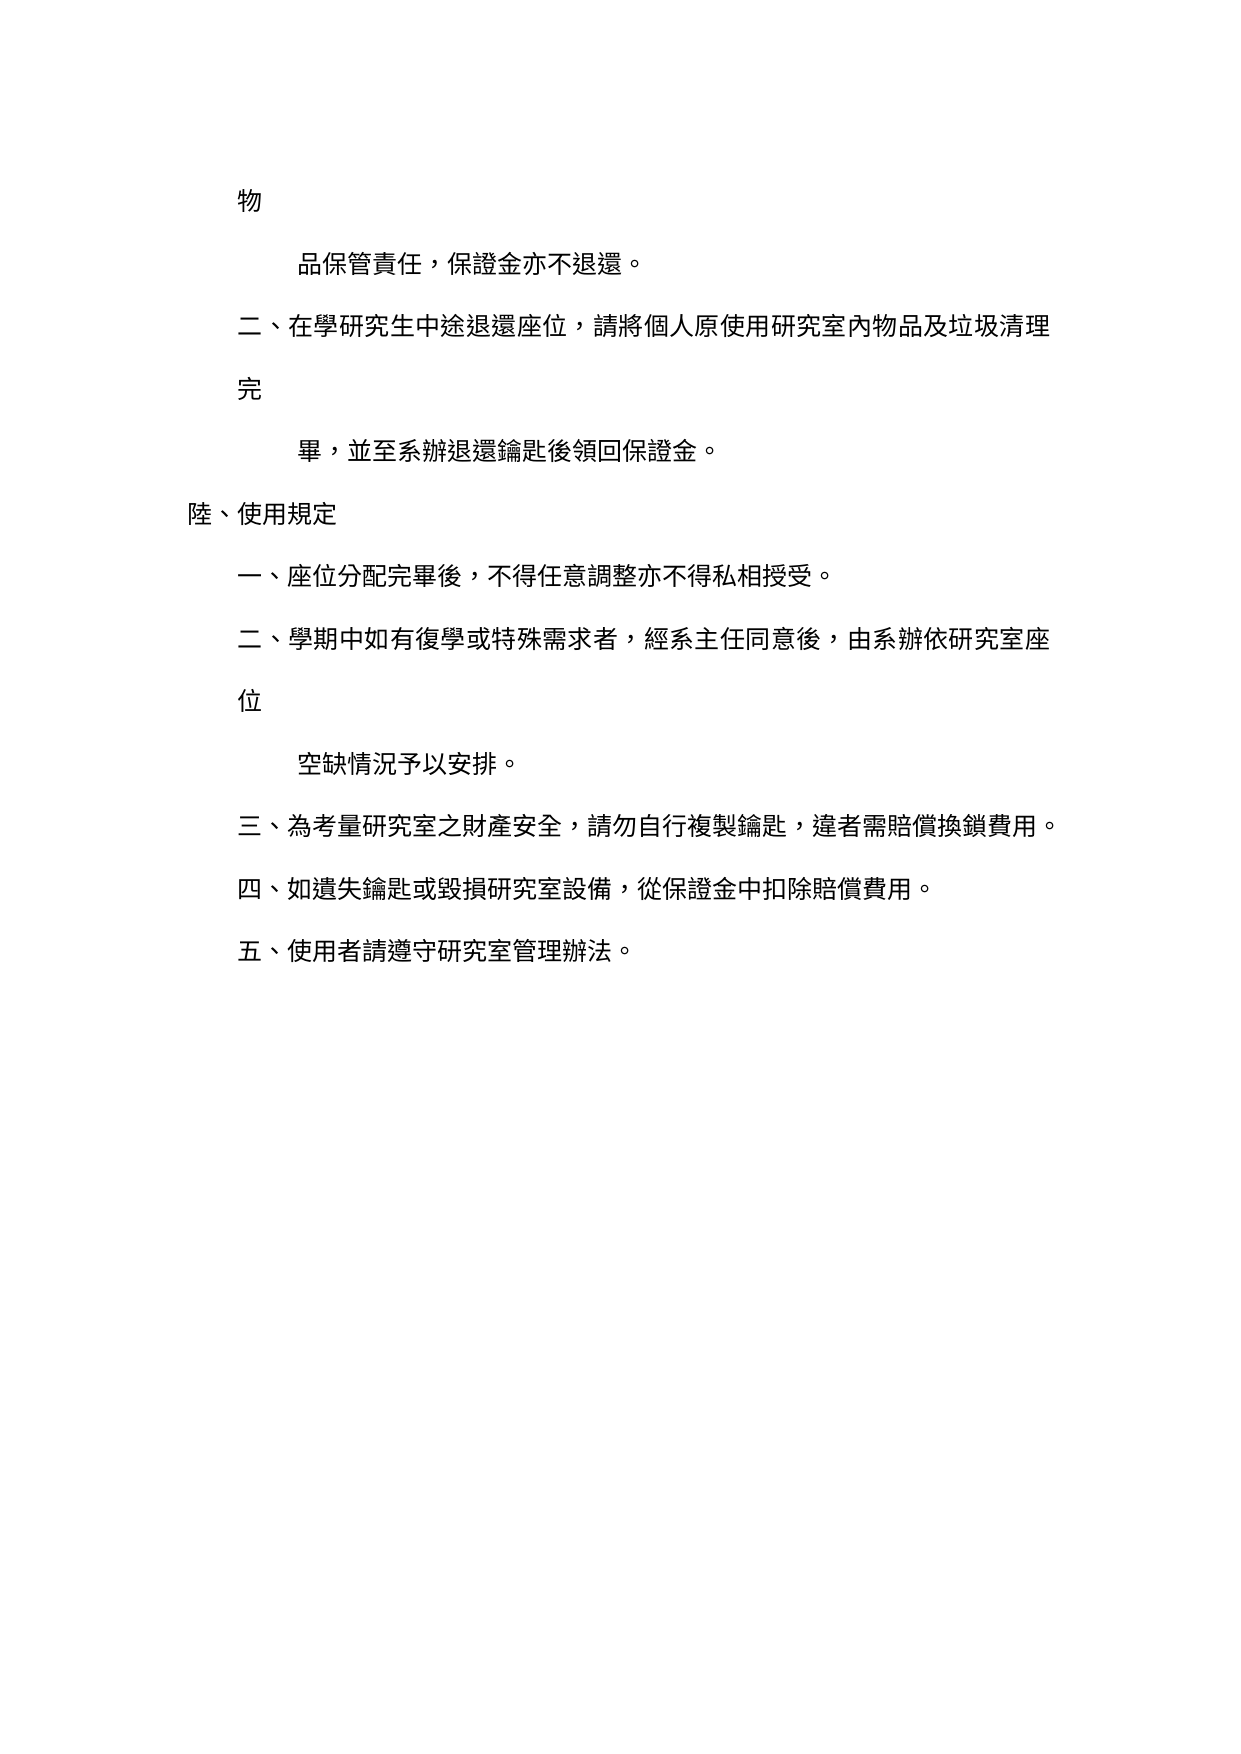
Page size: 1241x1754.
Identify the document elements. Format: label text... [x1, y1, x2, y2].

text 空缺情況予以安排。 [237, 721, 1053, 783]
text 四、如遺失鑰匙或毀損研究室設備，從保證金中扣除賠償費用。 [187, 846, 1053, 908]
text 畢，並至系辦退還鑰匙後領回保證金。 [237, 408, 1053, 471]
text 三、為考量研究室之財產安全，請勿自行複製鑰匙，違者需賠償換鎖費用。 [187, 783, 1053, 846]
text 品保管責任，保證金亦不退還。 [237, 221, 1053, 283]
text 二、學期中如有復學或特殊需求者，經系主任同意後，由系辦依研究室座位 [237, 596, 1053, 721]
text 陸、使用規定 [187, 471, 1053, 533]
text 一、座位分配完畢後，不得任意調整亦不得私相授受。 [237, 533, 1053, 596]
text 物 [237, 158, 1053, 221]
text 五、使用者請遵守研究室管理辦法。 [187, 908, 1053, 971]
text 二、在學研究生中途退還座位，請將個人原使用研究室內物品及垃圾清理完 [237, 283, 1053, 408]
